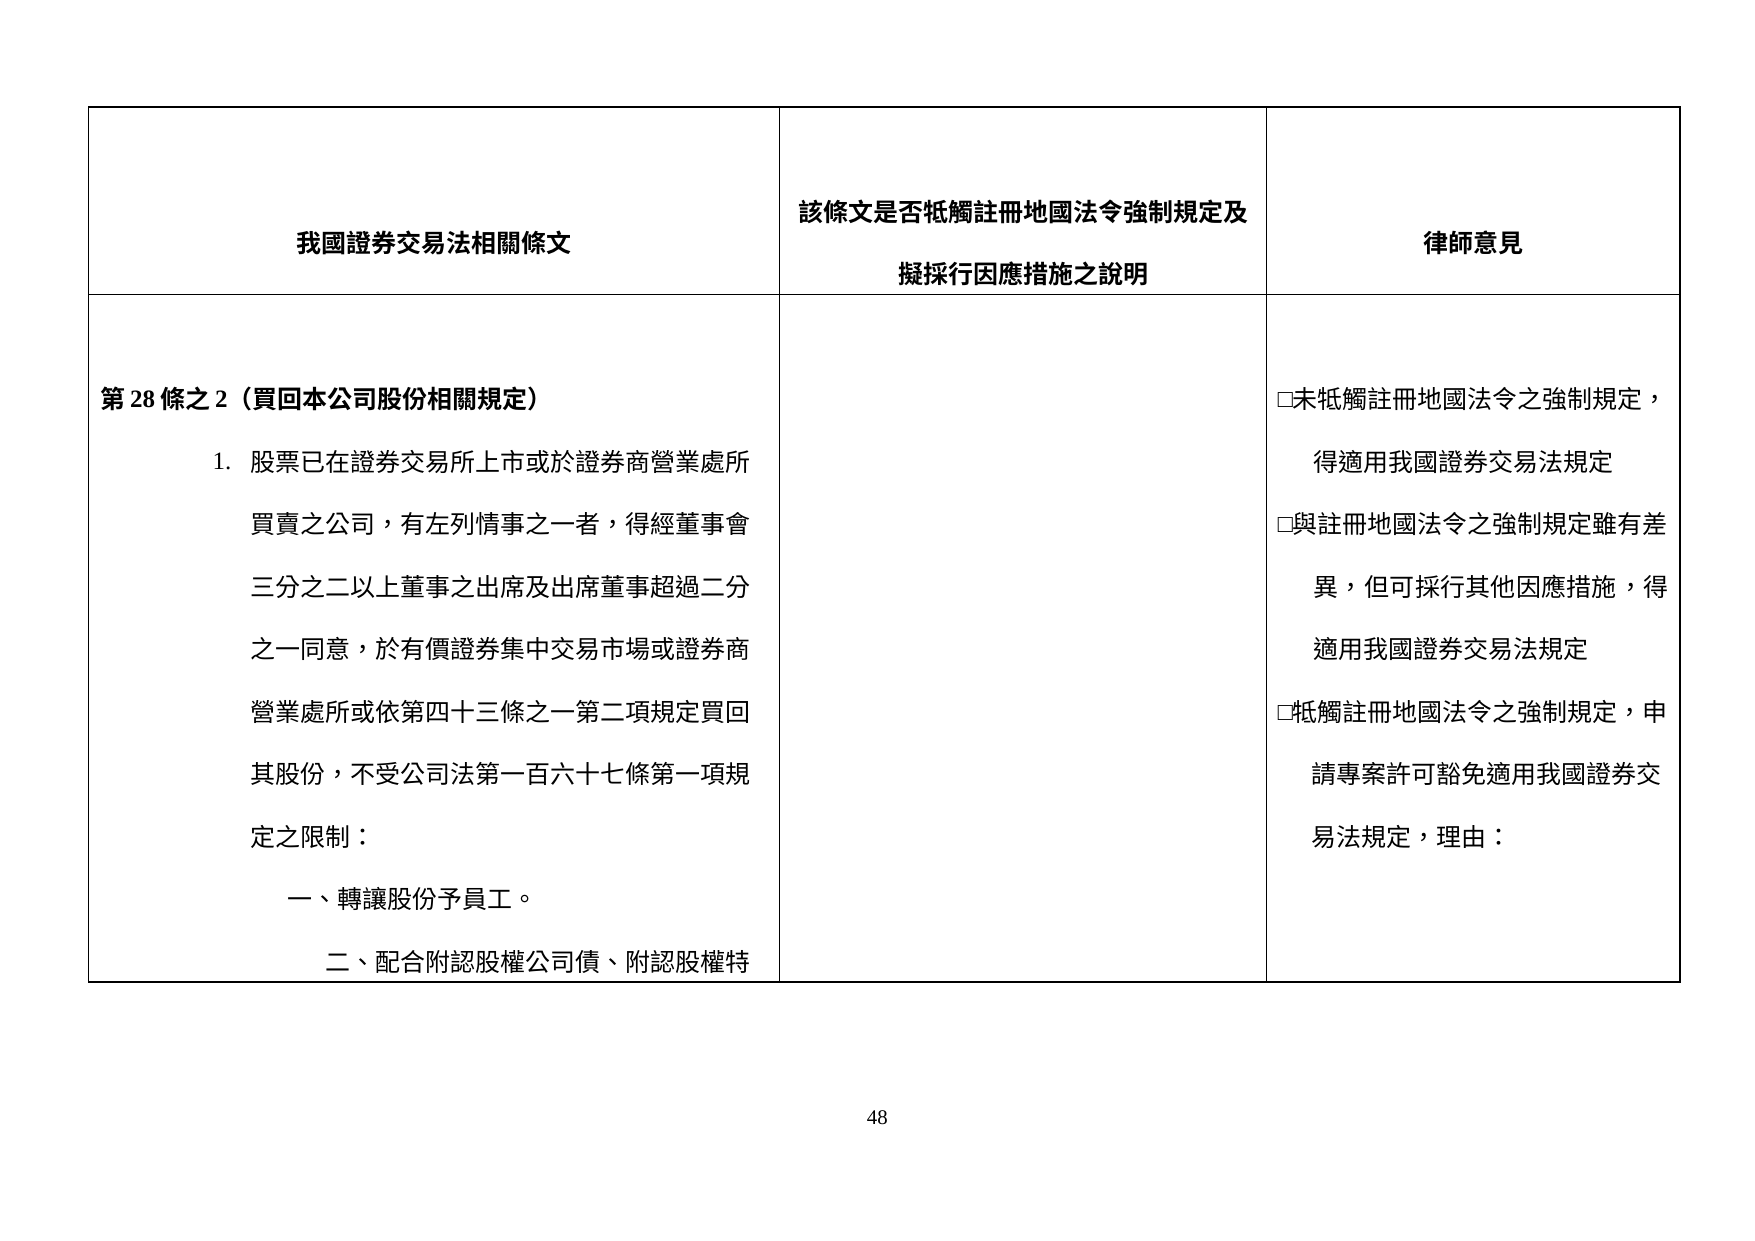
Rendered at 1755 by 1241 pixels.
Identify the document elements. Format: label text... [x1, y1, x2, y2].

table_header 我國證券交易法相關條文 [89, 108, 779, 294]
table_cell [780, 295, 1266, 981]
table_cell 第28條之2（買回本公司股份相關規定） 股票已在證券交易所上市或於證券商營業處所買賣之公司，有左列情事之一者，得經董事會三分之二以上董事之出席及出席董事超過二分之一同意，於有價證券集中交易市場或證券商營業處所或依第四十三條之一第二項規定買回其股份，不受公司法第一百六十七條第一項規定之限制： 轉讓股份予員工。 配合附認股權公司債、附認股權特 [89, 295, 779, 981]
table_header 律師意見 [1267, 108, 1679, 294]
table_cell □未牴觸註冊地國法令之強制規定，得適用我國證券交易法規定 □與註冊地國法令之強制規定雖有差異，但可採行其他因應措施，得適用我國證券交易法規定 □牴觸註冊地國法令之強制規定，申請專案許可豁免適用我國證券交易法規定，理由： [1267, 295, 1679, 981]
table_header 該條文是否牴觸註冊地國法令強制規定及擬採行因應措施之說明 [780, 108, 1266, 294]
